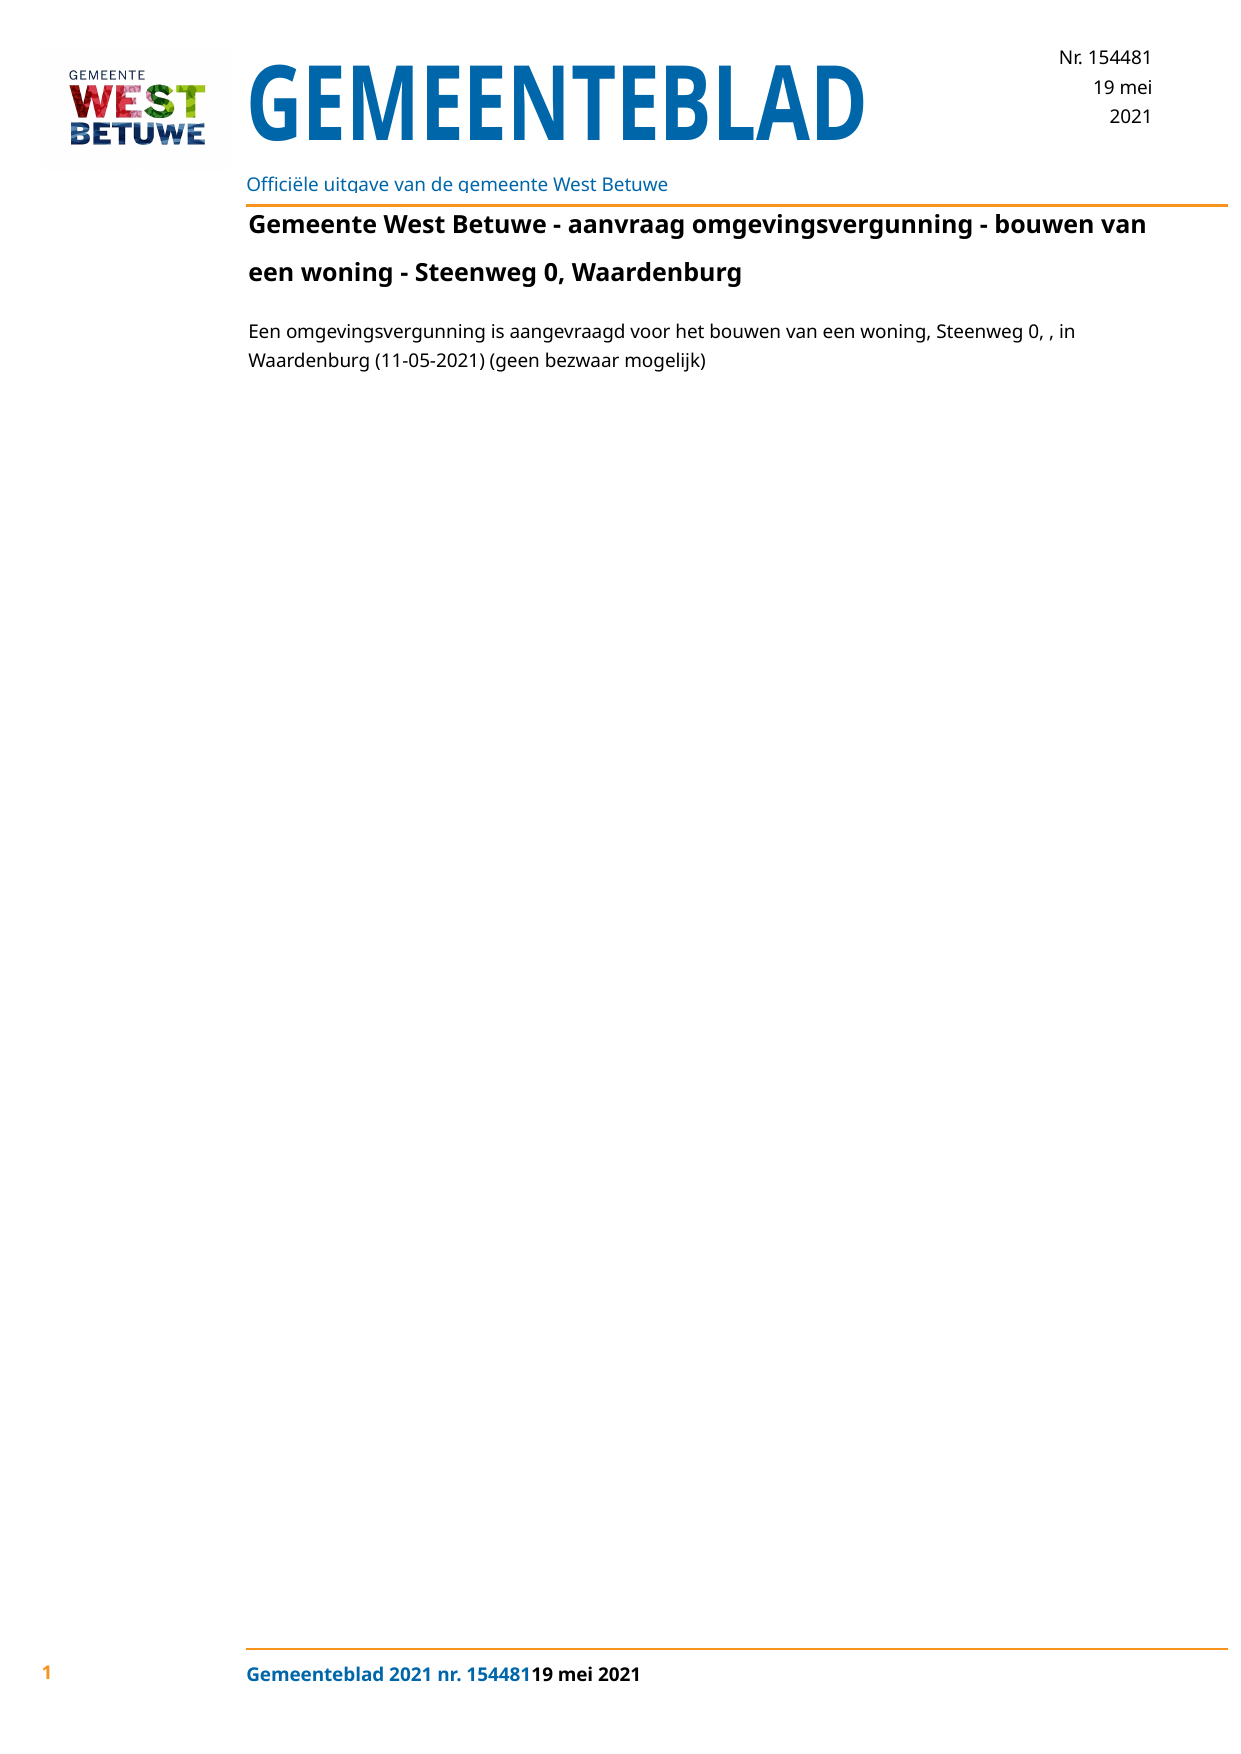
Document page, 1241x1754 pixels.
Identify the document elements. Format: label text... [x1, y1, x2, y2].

text Een omgevingsvergunning is aangevraagd voor het bouwen van een woning, Steenweg 0, , in Waardenburg (11-05-2021) (geen bezwaar mogelijk) [248, 318, 1152, 373]
text Gemeente West Betuwe - aanvraag omgevingsvergunning - bouwen van een woning - Steenweg 0, Waardenburg [248, 207, 1152, 288]
picture [41, 47, 231, 172]
